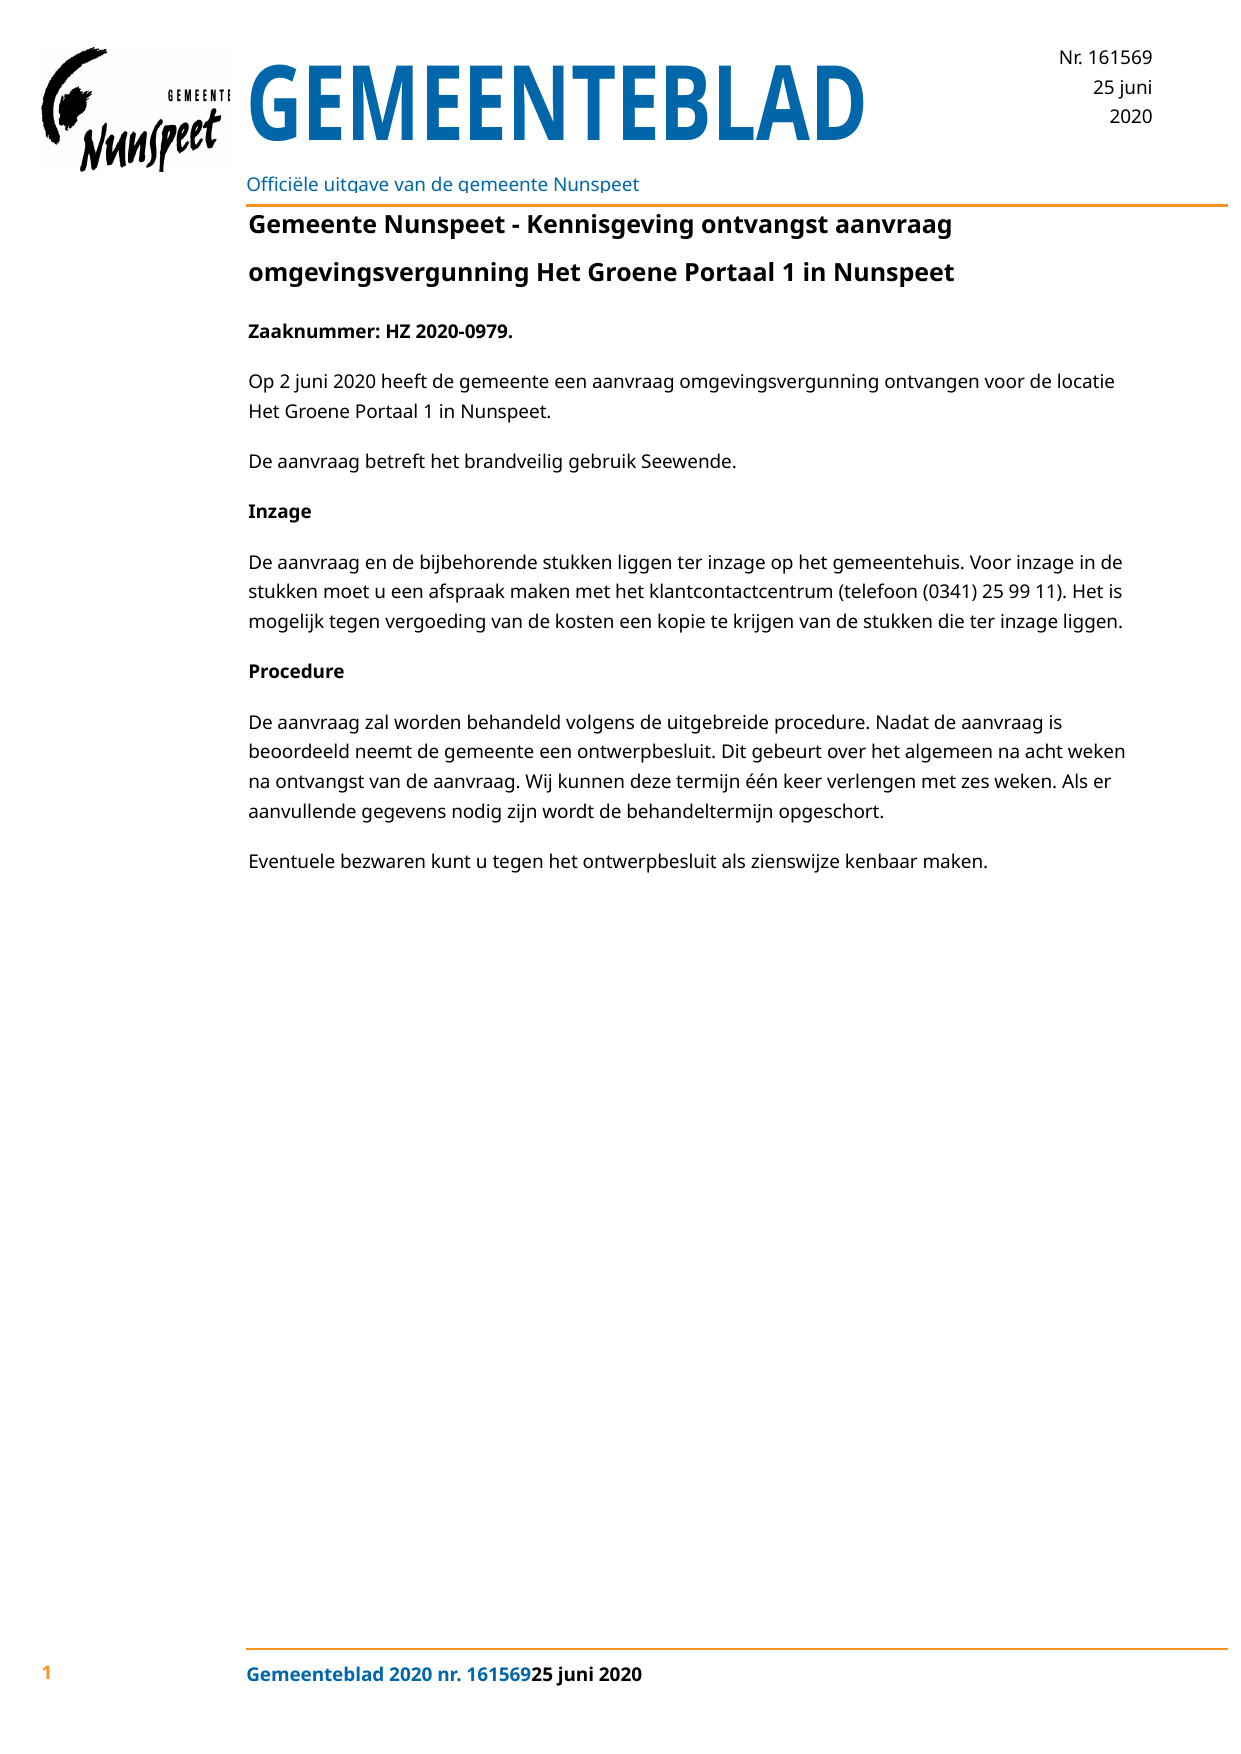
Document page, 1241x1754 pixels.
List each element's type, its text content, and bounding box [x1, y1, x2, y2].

text Inzage [248, 499, 1152, 524]
text Procedure [248, 659, 1152, 684]
text De aanvraag zal worden behandeld volgens de uitgebreide procedure. Nadat de aanvraag is beoordeeld neemt de gemeente een ontwerpbesluit. Dit gebeurt over het algemeen na acht weken na ontvangst van de aanvraag. Wij kunnen deze termijn één keer verlengen met zes weken. Als er aanvullende gegevens nodig zijn wordt de behandeltermijn opgeschort. [248, 709, 1152, 824]
picture [41, 47, 231, 172]
text De aanvraag en de bijbehorende stukken liggen ter inzage op het gemeentehuis. Voor inzage in de stukken moet u een afspraak maken met het klantcontactcentrum (telefoon (0341) 25 99 11). Het is mogelijk tegen vergoeding van de kosten een kopie te krijgen van de stukken die ter inzage liggen. [248, 549, 1152, 634]
text Op 2 juni 2020 heeft de gemeente een aanvraag omgevingsvergunning ontvangen voor de locatie Het Groene Portaal 1 in Nunspeet. [248, 368, 1152, 424]
text Zaaknummer: HZ 2020-0979. [248, 318, 1152, 344]
text De aanvraag betreft het brandveilig gebruik Seewende. [248, 448, 1152, 474]
text Eventuele bezwaren kunt u tegen het ontwerpbesluit als zienswijze kenbaar maken. [248, 848, 1152, 874]
text Gemeente Nunspeet - Kennisgeving ontvangst aanvraag omgevingsvergunning Het Groene Portaal 1 in Nunspeet [248, 207, 1152, 288]
